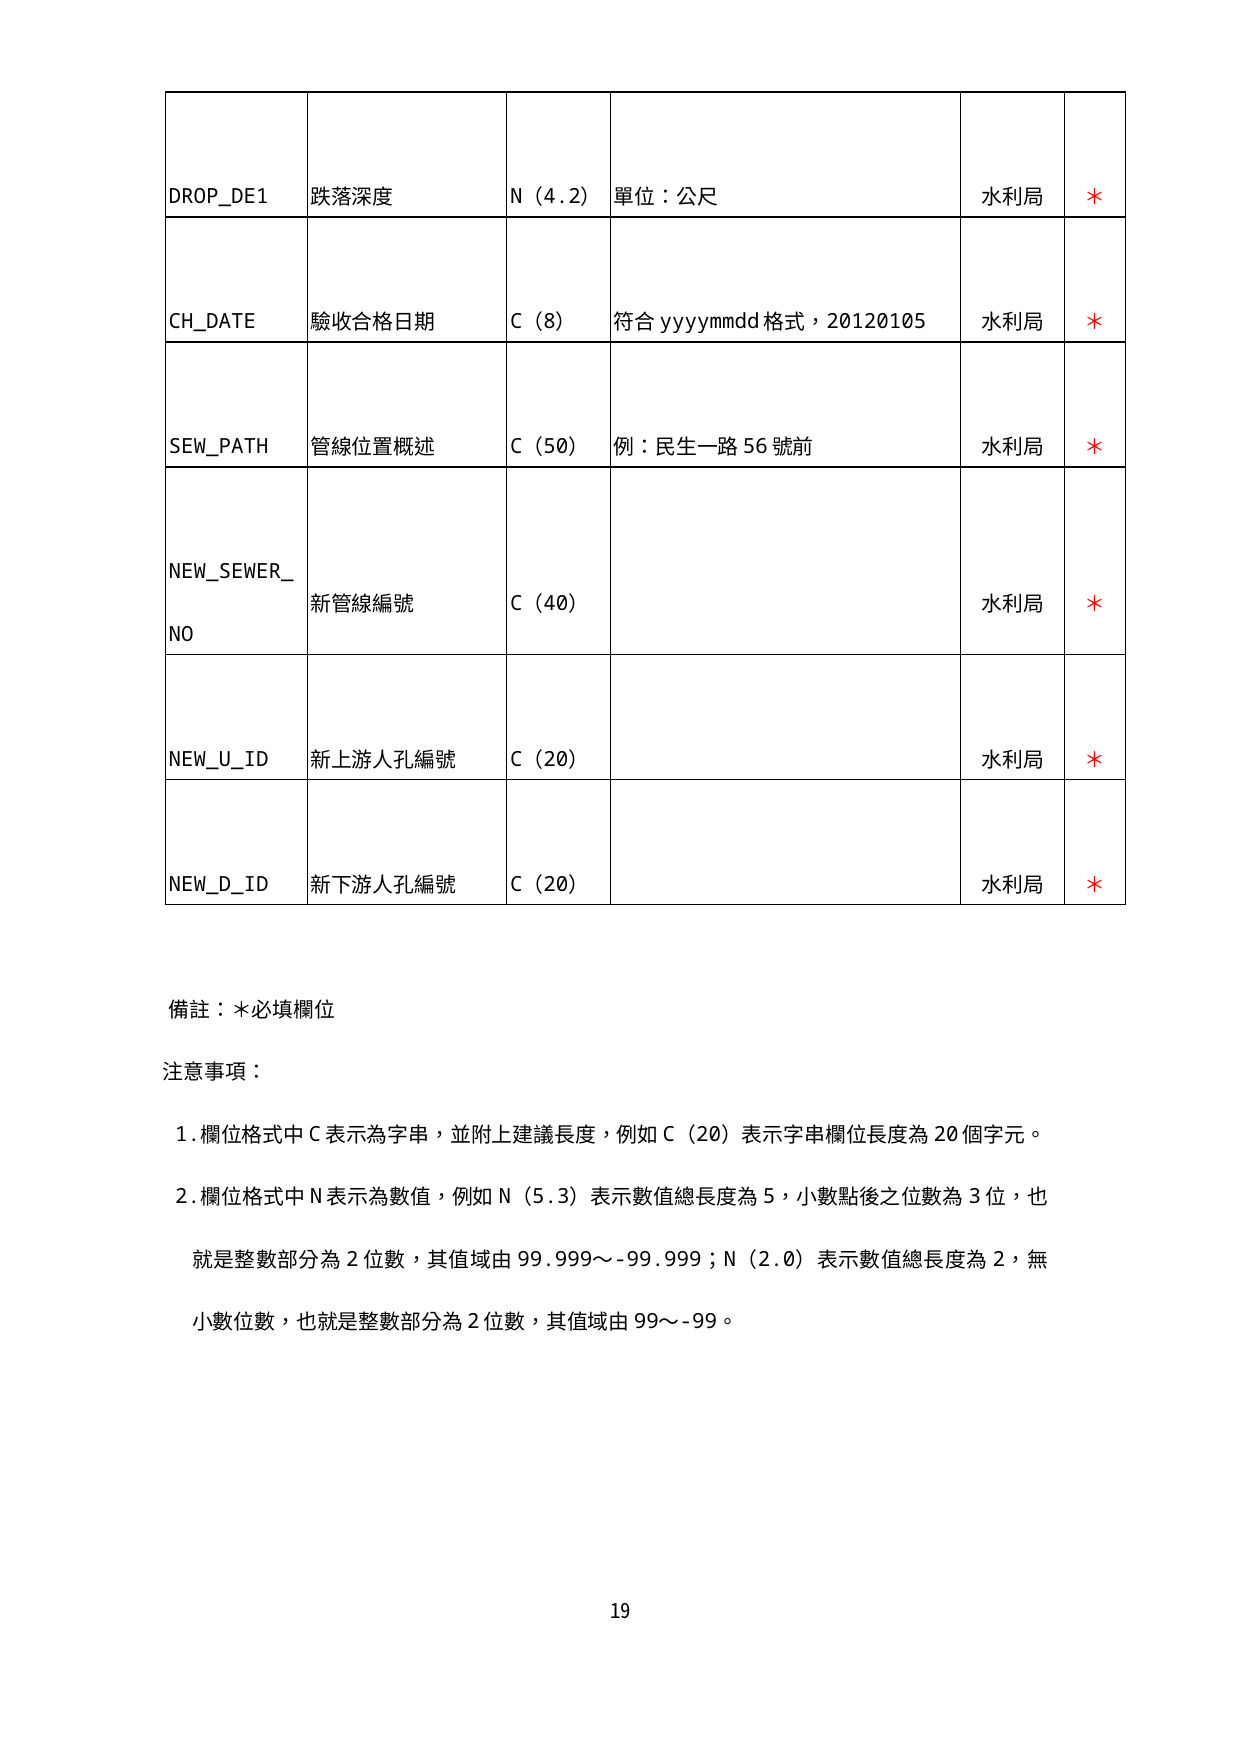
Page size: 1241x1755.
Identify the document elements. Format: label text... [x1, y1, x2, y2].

table_cell SEW_PATH [166, 343, 307, 466]
table_cell NEW_SEWER_NO [166, 468, 307, 654]
table_cell ＊ [1065, 468, 1125, 654]
text 2.欄位格式中N表示為數值，例如N（5.3）表示數值總長度為5，小數點後之位數為3位，也就是整數部分為2位數，其值域由99.999～-99.999；N（2.0）表示數值總長度為2，無小數位數，也就是整數部分為2位數，其值域由99～-99。 [162, 1154, 1048, 1341]
table_cell 跌落深度 [308, 93, 506, 216]
table_cell 新管線編號 [308, 468, 506, 654]
table_cell 備註：＊必填欄位 [165, 905, 507, 1029]
table_cell [611, 780, 960, 904]
table_cell [611, 655, 960, 779]
table_cell [507, 905, 611, 1029]
table_cell C（40） [507, 468, 610, 654]
table_cell ＊ [1065, 218, 1125, 341]
table_cell 符合yyyymmdd格式，20120105 [611, 218, 960, 341]
table_cell 水利局 [961, 780, 1064, 904]
table_cell N（4.2） [507, 93, 610, 216]
table_cell 水利局 [961, 655, 1064, 779]
table_cell ＊ [1065, 93, 1125, 216]
text 1.欄位格式中C表示為字串，並附上建議長度，例如C（20）表示字串欄位長度為20個字元。 [162, 1091, 1122, 1154]
table_cell 水利局 [961, 93, 1064, 216]
table_cell [611, 905, 961, 1029]
table_cell [1065, 905, 1125, 1029]
table_cell NEW_D_ID [166, 780, 307, 904]
table_cell C（50） [507, 343, 610, 466]
table_cell 例：民生一路56號前 [611, 343, 960, 466]
table_cell 新上游人孔編號 [308, 655, 506, 779]
table_cell ＊ [1065, 780, 1125, 904]
table_cell CH_DATE [166, 218, 307, 341]
table_cell [611, 468, 960, 654]
table_cell 水利局 [961, 343, 1064, 466]
table_cell DROP_DE1 [166, 93, 307, 216]
table_cell 新下游人孔編號 [308, 780, 506, 904]
table_cell ＊ [1065, 655, 1125, 779]
table_cell 水利局 [961, 468, 1064, 654]
table_cell 管線位置概述 [308, 343, 506, 466]
table_cell C（8） [507, 218, 610, 341]
table_cell C（20） [507, 655, 610, 779]
table_cell NEW_U_ID [166, 655, 307, 779]
table_cell [961, 905, 1064, 1029]
table_cell 驗收合格日期 [308, 218, 506, 341]
table_cell 單位：公尺 [611, 93, 960, 216]
table_cell 水利局 [961, 218, 1064, 341]
text 注意事項： [162, 1029, 1122, 1091]
table_cell ＊ [1065, 343, 1125, 466]
table_cell C（20） [507, 780, 610, 904]
